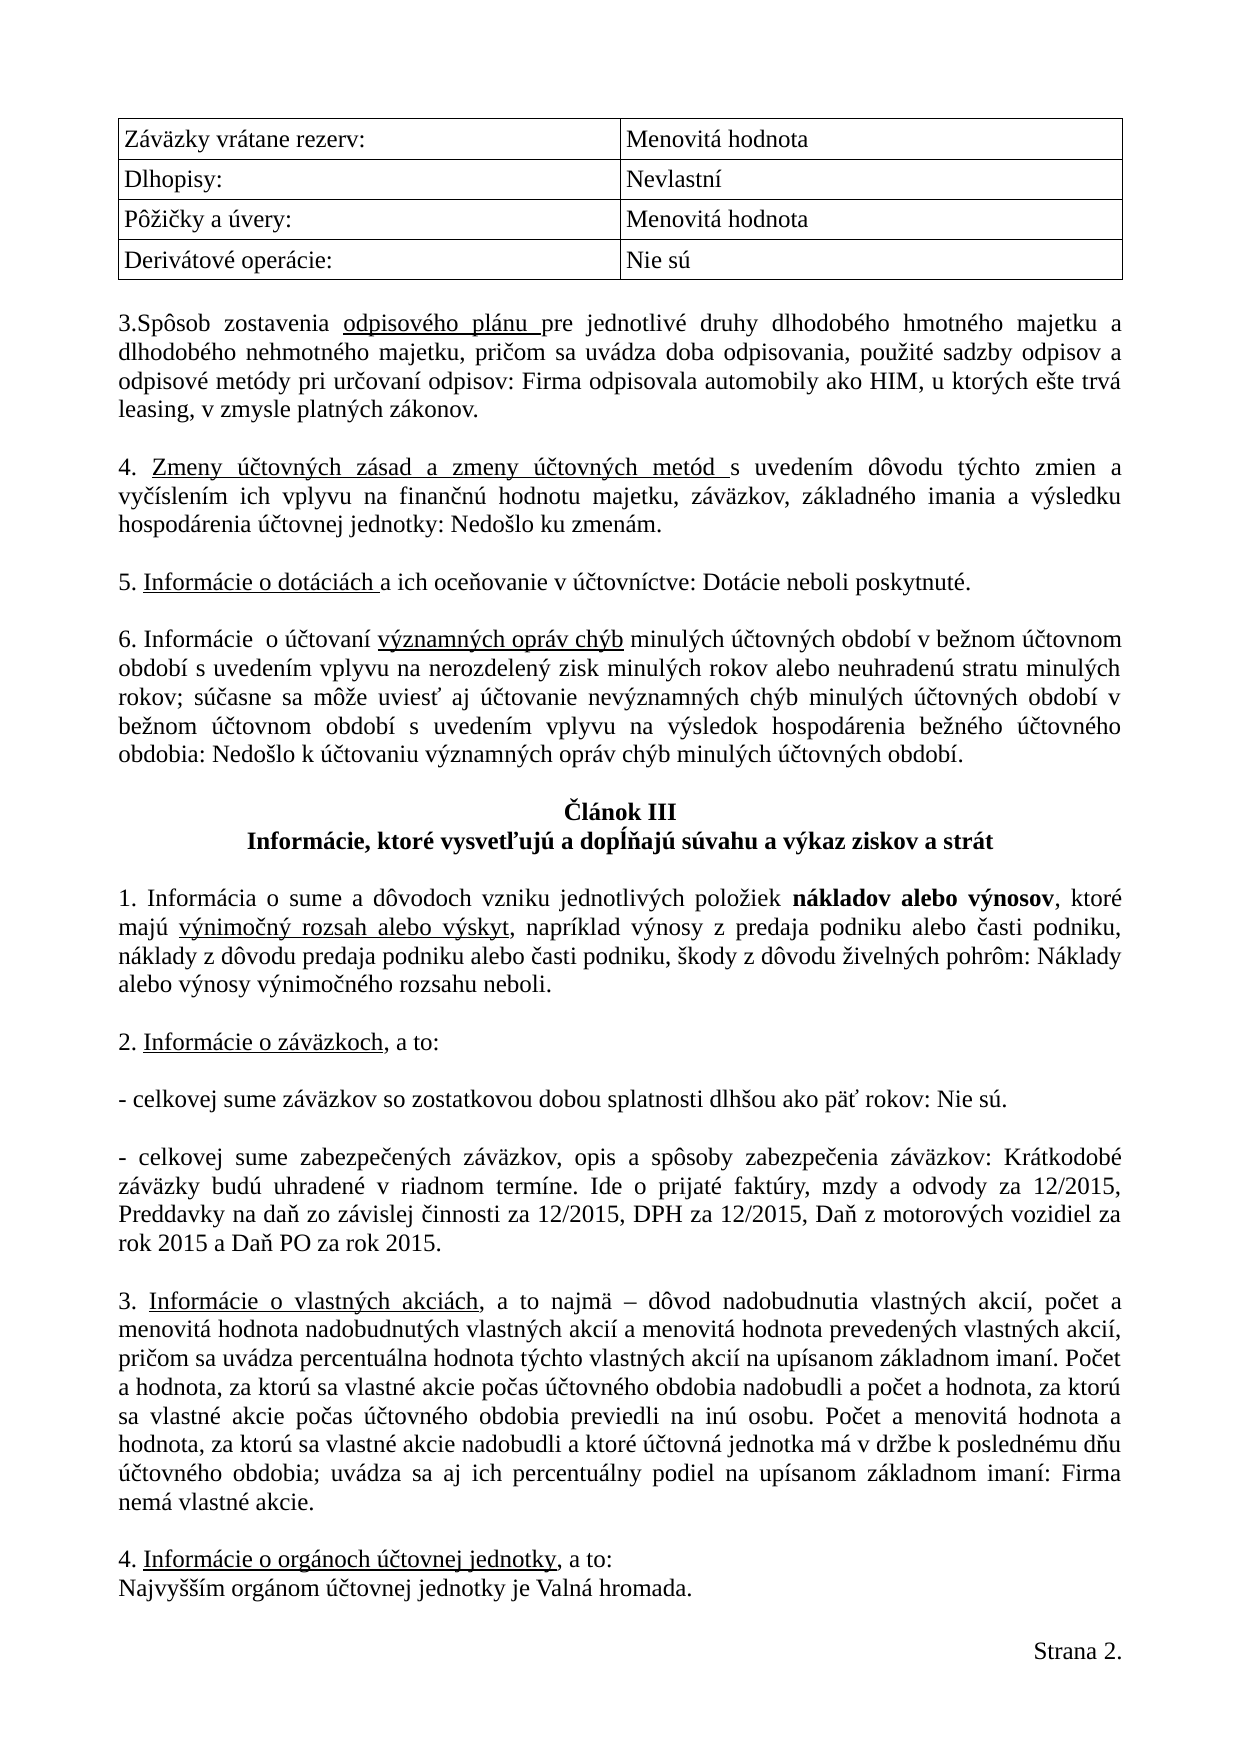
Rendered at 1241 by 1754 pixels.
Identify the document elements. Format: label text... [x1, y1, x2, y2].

text 2. Informácie o záväzkoch, a to: [118, 1027, 1122, 1056]
table_cell Menovitá hodnota [621, 119, 1122, 158]
text 3.Spôsob zostavenia odpisového plánu pre jednotlivé druhy dlhodobého hmotného majetku a dlhodobého nehmotného majetku, pričom sa uvádza doba odpisovania, použité sadzby odpisov a odpisové metódy pri určovaní odpisov: Firma odpisovala automobily ako HIM, u ktorých ešte trvá leasing, v zmysle platných zákonov. [118, 308, 1122, 423]
text 5. Informácie o dotáciách a ich oceňovanie v účtovníctve: Dotácie neboli poskytnuté. [118, 567, 1122, 596]
text Informácie, ktoré vysvetľujú a dopĺňajú súvahu a výkaz ziskov a strát [118, 826, 1122, 854]
text - celkovej sume záväzkov so zostatkovou dobou splatnosti dlhšou ako päť rokov: Nie sú. [118, 1084, 1122, 1113]
table_cell Záväzky vrátane rezerv: [119, 119, 620, 158]
table_cell Nevlastní [621, 160, 1122, 199]
table_cell Derivátové operácie: [119, 240, 620, 279]
table_cell Nie sú [621, 240, 1122, 279]
text 1. Informácia o sume a dôvodoch vzniku jednotlivých položiek nákladov alebo výnosov, ktoré majú výnimočný rozsah alebo výskyt, napríklad výnosy z predaja podniku alebo časti podniku, náklady z dôvodu predaja podniku alebo časti podniku, škody z dôvodu živelných pohrôm: Náklady alebo výnosy výnimočného rozsahu neboli. [118, 883, 1122, 998]
text 4. Zmeny účtovných zásad a zmeny účtovných metód s uvedením dôvodu týchto zmien a vyčíslením ich vplyvu na finančnú hodnotu majetku, záväzkov, základného imania a výsledku hospodárenia účtovnej jednotky: Nedošlo ku zmenám. [118, 452, 1122, 538]
text 3. Informácie o vlastných akciách, a to najmä – dôvod nadobudnutia vlastných akcií, počet a menovitá hodnota nadobudnutých vlastných akcií a menovitá hodnota prevedených vlastných akcií, pričom sa uvádza percentuálna hodnota týchto vlastných akcií na upísanom základnom imaní. Počet a hodnota, za ktorú sa vlastné akcie počas účtovného obdobia nadobudli a počet a hodnota, za ktorú sa vlastné akcie počas účtovného obdobia previedli na inú osobu. Počet a menovitá hodnota a hodnota, za ktorú sa vlastné akcie nadobudli a ktoré účtovná jednotka má v držbe k poslednému dňu účtovného obdobia; uvádza sa aj ich percentuálny podiel na upísanom základnom imaní: Firma nemá vlastné akcie. [118, 1286, 1122, 1516]
text - celkovej sume zabezpečených záväzkov, opis a spôsoby zabezpečenia záväzkov: Krátkodobé záväzky budú uhradené v riadnom termíne. Ide o prijaté faktúry, mzdy a odvody za 12/2015, Preddavky na daň zo závislej činnosti za 12/2015, DPH za 12/2015, Daň z motorových vozidiel za rok 2015 a Daň PO za rok 2015. [118, 1142, 1122, 1257]
table_cell Dlhopisy: [119, 160, 620, 199]
text 4. Informácie o orgánoch účtovnej jednotky, a to: [118, 1544, 1122, 1573]
text Najvyšším orgánom účtovnej jednotky je Valná hromada. [118, 1573, 1122, 1602]
table_cell Menovitá hodnota [621, 200, 1122, 239]
text 6. Informácie o účtovaní významných opráv chýb minulých účtovných období v bežnom účtovnom období s uvedením vplyvu na nerozdelený zisk minulých rokov alebo neuhradenú stratu minulých rokov; súčasne sa môže uviesť aj účtovanie nevýznamných chýb minulých účtovných období v bežnom účtovnom období s uvedením vplyvu na výsledok hospodárenia bežného účtovného obdobia: Nedošlo k účtovaniu významných opráv chýb minulých účtovných období. [118, 624, 1122, 768]
table_cell Pôžičky a úvery: [119, 200, 620, 239]
text Článok III [118, 797, 1122, 826]
